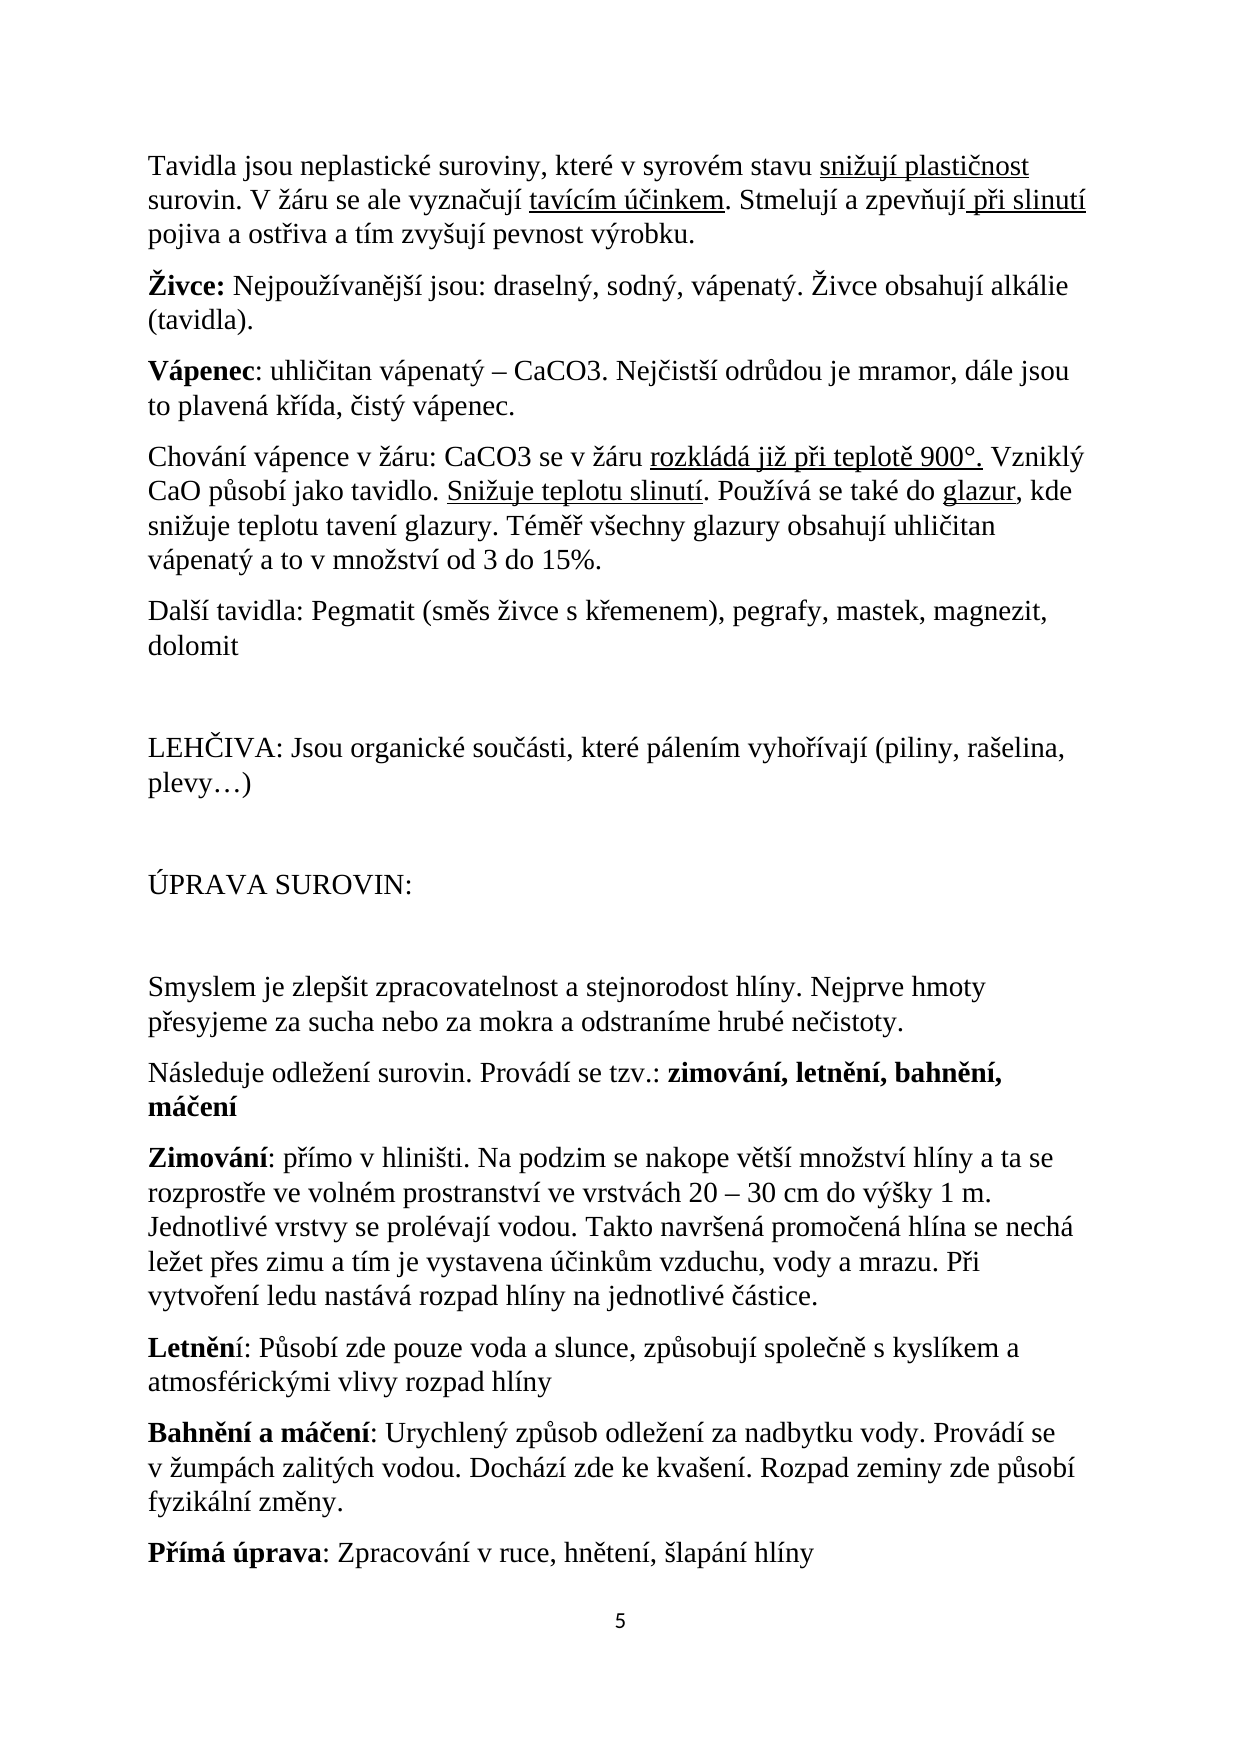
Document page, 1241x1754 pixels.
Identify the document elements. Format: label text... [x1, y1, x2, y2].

text Vápenec: uhličitan vápenatý – CaCO3. Nejčistší odrůdou je mramor, dále jsou to plavená křída, čistý vápenec. [148, 353, 1093, 421]
text Další tavidla: Pegmatit (směs živce s křemenem), pegrafy, mastek, magnezit, dolomit [148, 593, 1093, 662]
text Živce: Nejpoužívanější jsou: draselný, sodný, vápenatý. Živce obsahují alkálie (tavidla). [148, 268, 1093, 336]
text Následuje odležení surovin. Provádí se tzv.: zimování, letnění, bahnění, máčení [148, 1055, 1093, 1123]
text Bahnění a máčení: Urychlený způsob odležení za nadbytku vody. Provádí se v žumpách zalitých vodou. Dochází zde ke kvašení. Rozpad zeminy zde působí fyzikální změny. [148, 1415, 1093, 1518]
text Tavidla jsou neplastické suroviny, které v syrovém stavu snižují plastičnost surovin. V žáru se ale vyznačují tavícím účinkem. Stmelují a zpevňují při slinutí pojiva a ostřiva a tím zvyšují pevnost výrobku. [148, 148, 1093, 250]
text Letnění: Působí zde pouze voda a slunce, způsobují společně s kyslíkem a atmosférickými vlivy rozpad hlíny [148, 1330, 1093, 1398]
text LEHČIVA: Jsou organické součásti, které pálením vyhořívají (piliny, rašelina, plevy…) [148, 730, 1093, 798]
text Chování vápence v žáru: CaCO3 se v žáru rozkládá již při teplotě 900°. Vzniklý CaO působí jako tavidlo. Snižuje teplotu slinutí. Používá se také do glazur, kde snižuje teplotu tavení glazury. Téměř všechny glazury obsahují uhličitan vápenatý a to v množství od 3 do 15%. [148, 439, 1093, 576]
text Zimování: přímo v hliništi. Na podzim se nakope větší množství hlíny a ta se rozprostře ve volném prostranství ve vrstvách 20 – 30 cm do výšky 1 m. Jednotlivé vrstvy se prolévají vodou. Takto navršená promočená hlína se nechá ležet přes zimu a tím je vystavena účinkům vzduchu, vody a mrazu. Při vytvoření ledu nastává rozpad hlíny na jednotlivé částice. [148, 1141, 1093, 1312]
text Přímá úprava: Zpracování v ruce, hnětení, šlapání hlíny [148, 1535, 1093, 1569]
text Smyslem je zlepšit zpracovatelnost a stejnorodost hlíny. Nejprve hmoty přesyjeme za sucha nebo za mokra a odstraníme hrubé nečistoty. [148, 969, 1093, 1037]
text ÚPRAVA SUROVIN: [148, 867, 1093, 901]
